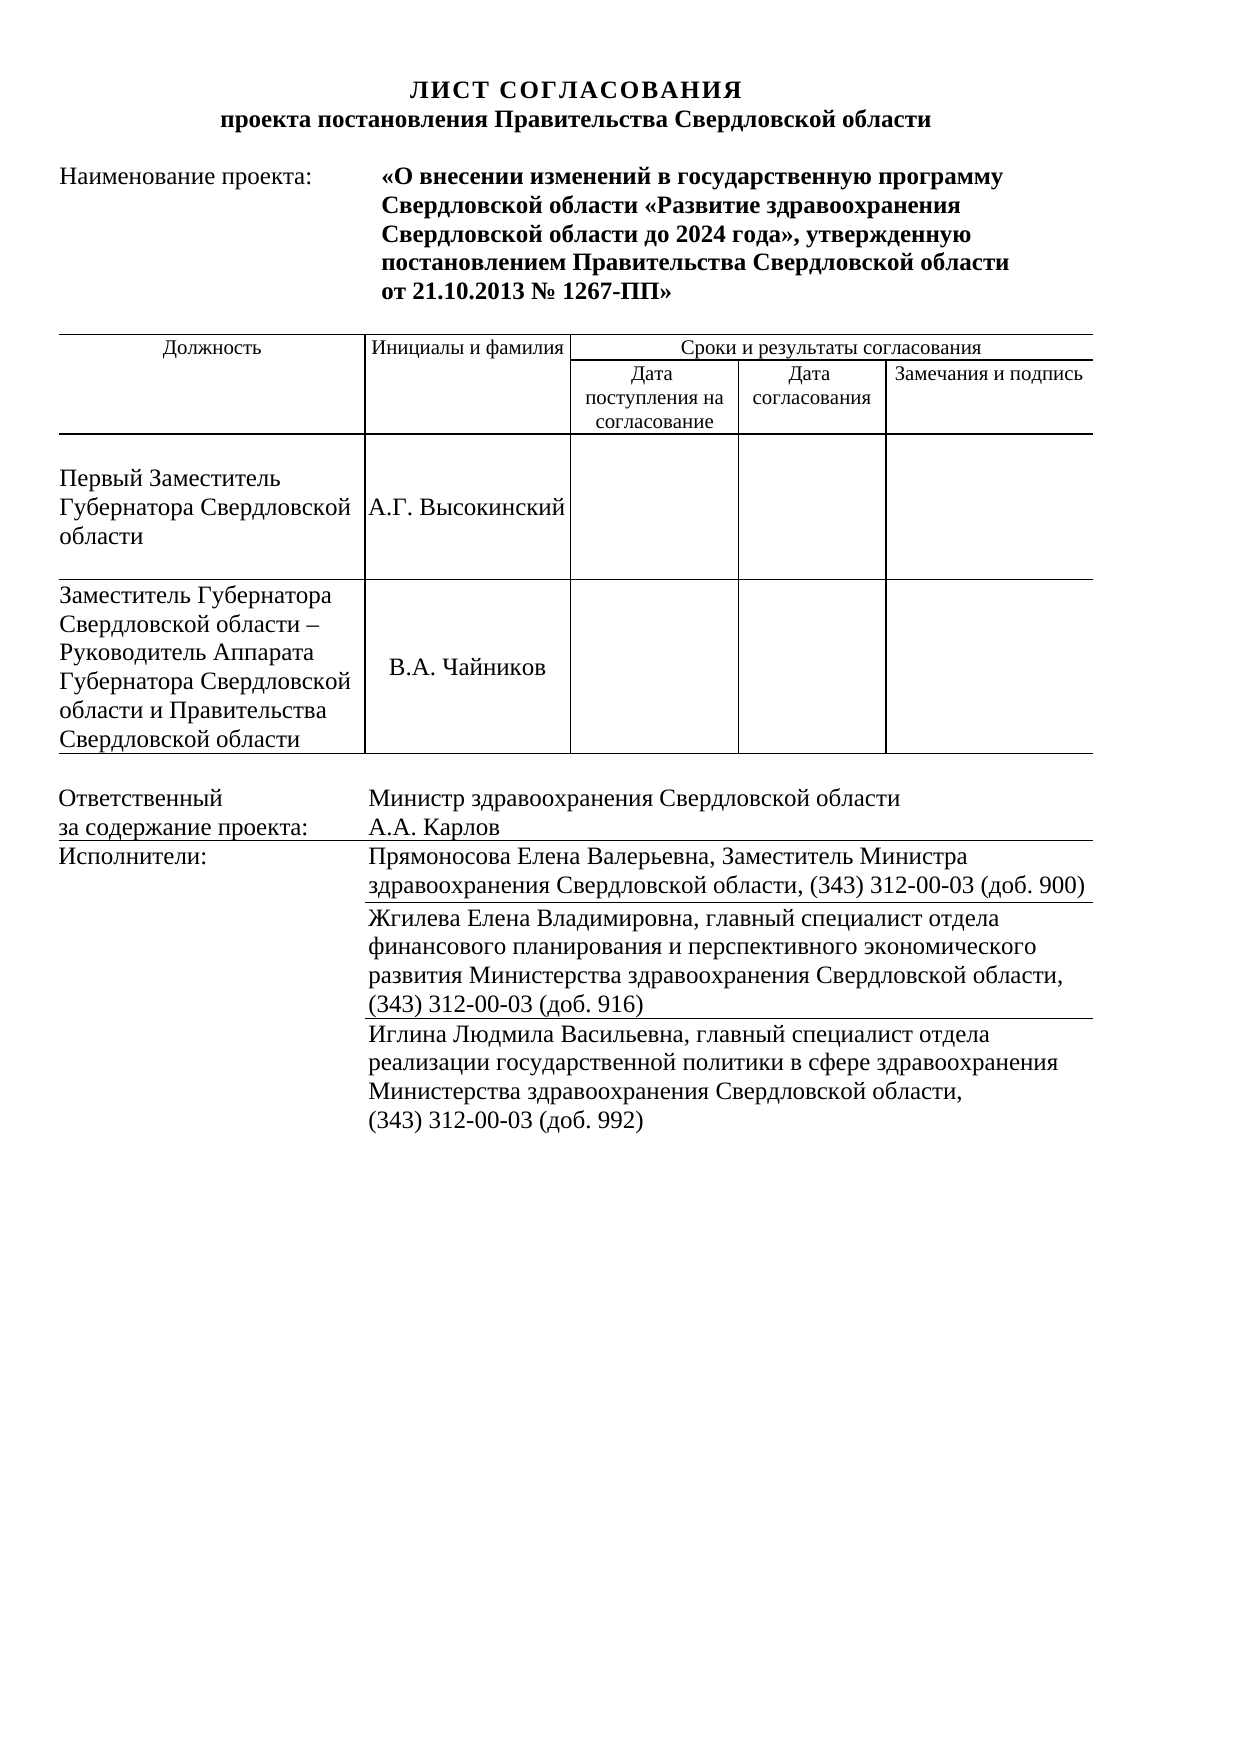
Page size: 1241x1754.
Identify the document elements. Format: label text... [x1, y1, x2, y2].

table_cell [571, 435, 738, 578]
table_header Инициалы и фамилия [366, 335, 570, 433]
text проекта постановления Правительства Свердловской области [59, 104, 1092, 132]
table_cell В.А. Чайников [366, 580, 570, 752]
table_header Наименование проекта: [56, 161, 358, 305]
table_header «О внесении изменений в государственную программу Свердловской области «Развитие здравоохранения Свердловской области до 2024 года», утвержденную постановлением Правительства Свердловской области от 21.10.2013 № 1267-ПП» [358, 161, 1089, 305]
table_cell [571, 580, 738, 752]
table_cell Заместитель Губернатора Свердловской области – Руководитель Аппарата Губернатора Свердловской области и Правительства Свердловской области [59, 580, 364, 752]
table_header Должность [59, 335, 364, 433]
table_cell [887, 435, 1092, 578]
table_cell Дата поступления на согласование [571, 361, 738, 433]
table_cell А.Г. Высокинский [366, 435, 570, 578]
table_cell Жгилева Елена Владимировна, главный специалист отдела финансового планирования и перспективного экономического развития Министерства здравоохранения Свердловской области, (343) 312-00-03 (доб. 916) [365, 903, 1092, 1018]
table_cell Министр здравоохранения Свердловской области А.А. Карлов [365, 754, 1092, 840]
table_cell [739, 435, 885, 578]
table_cell [739, 580, 885, 752]
table_cell Дата согласования [739, 361, 885, 433]
table_cell Ответственный за содержание проекта: [59, 754, 365, 840]
text ЛИСТ СОГЛАСОВАНИЯ [59, 75, 1092, 104]
table_cell Прямоносова Елена Валерьевна, Заместитель Министра здравоохранения Свердловской области, (343) 312-00-03 (доб. 900) [365, 841, 1092, 902]
table_cell Первый Заместитель Губернатора Свердловской области [59, 435, 364, 578]
table_cell Иглина Людмила Васильевна, главный специалист отдела реализации государственной политики в сфере здравоохранения Министерства здравоохранения Свердловской области, (343) 312-00-03 (доб. 992) [365, 1019, 1092, 1142]
table_cell Исполнители: [59, 841, 365, 1018]
table_header Сроки и результаты согласования [571, 335, 1092, 359]
table_cell Замечания и подпись [887, 361, 1092, 433]
table_cell [59, 1018, 365, 1142]
table_cell [887, 580, 1092, 752]
